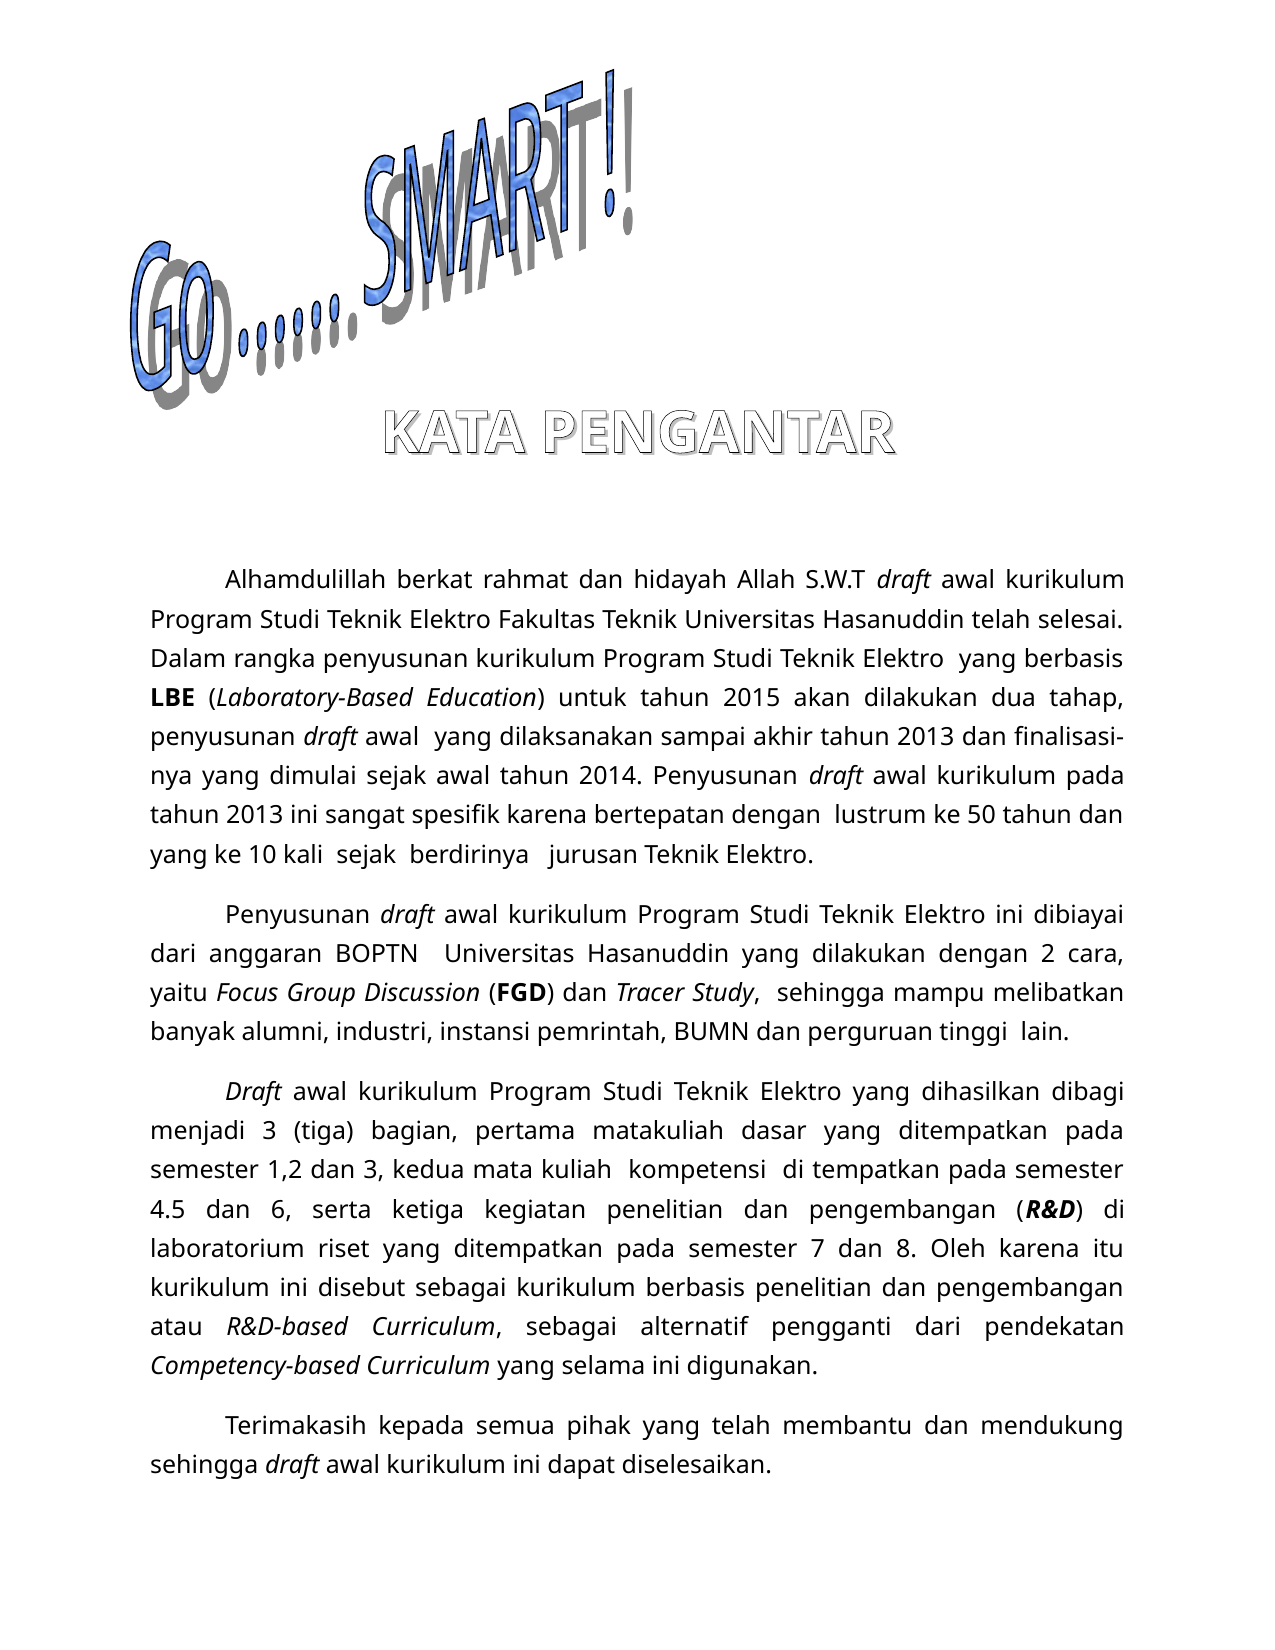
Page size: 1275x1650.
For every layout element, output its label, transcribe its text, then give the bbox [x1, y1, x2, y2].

picture [607, 191, 613, 215]
picture [241, 331, 246, 355]
picture [277, 317, 283, 341]
picture [607, 72, 612, 172]
picture [331, 296, 337, 320]
text Draft awal kurikulum Program Studi Teknik Elektro yang dihasilkan dibagi menjadi 3 (tiga) bagian, pertama matakuliah dasar yang ditempatkan pada semester 1,2 dan 3, kedua mata kuliah kompetensi di tempatkan pada semester 4.5 dan 6, serta ketiga kegiatan penelitian dan pengembangan (R&D) di laboratorium riset yang ditempatkan pada semester 7 dan 8. Oleh karena itu kurikulum ini disebut sebagai kurikulum berbasis penelitian dan pengembangan atau R&D-based Curriculum, sebagai alternatif pengganti dari pendekatan Competency-based Curriculum yang selama ini digunakan. [150, 1074, 1125, 1382]
picture [461, 121, 501, 269]
picture [366, 157, 394, 304]
picture [313, 303, 319, 327]
picture [295, 310, 301, 334]
picture [259, 324, 265, 348]
picture [181, 263, 212, 373]
picture [132, 243, 170, 389]
text Penyusunan draft awal kurikulum Program Studi Teknik Elektro ini dibiayai dari anggaran BOPTN Universitas Hasanuddin yang dilakukan dengan 2 cara, yaitu Focus Group Discussion (FGD) dan Tracer Study, sehingga mampu melibatkan banyak alumni, industri, instansi pemrintah, BUMN dan perguruan tinggi lain. [150, 896, 1125, 1048]
text Alhamdulillah berkat rahmat dan hidayah Allah S.W.T draft awal kurikulum Program Studi Teknik Elektro Fakultas Teknik Universitas Hasanuddin telah selesai. Dalam rangka penyusunan kurikulum Program Studi Teknik Elektro yang berbasis LBE (Laboratory-Based Education) untuk tahun 2015 akan dilakukan dua tahap, penyusunan draft awal yang dilaksanakan sampai akhir tahun 2013 dan finalisasi-nya yang dimulai sejak awal tahun 2014. Penyusunan draft awal kurikulum pada tahun 2013 ini sangat spesifik karena bertepatan dengan lustrum ke 50 tahun dan yang ke 10 kali sejak berdirinya jurusan Teknik Elektro. [150, 562, 1125, 870]
text Terimakasih kepada semua pihak yang telah membantu dan mendukung sehingga draft awal kurikulum ini dapat diselesaikan. [150, 1408, 1125, 1481]
picture [511, 104, 542, 249]
text KATA PENGANTAR [150, 390, 1125, 469]
picture [406, 133, 452, 289]
picture [547, 84, 581, 230]
